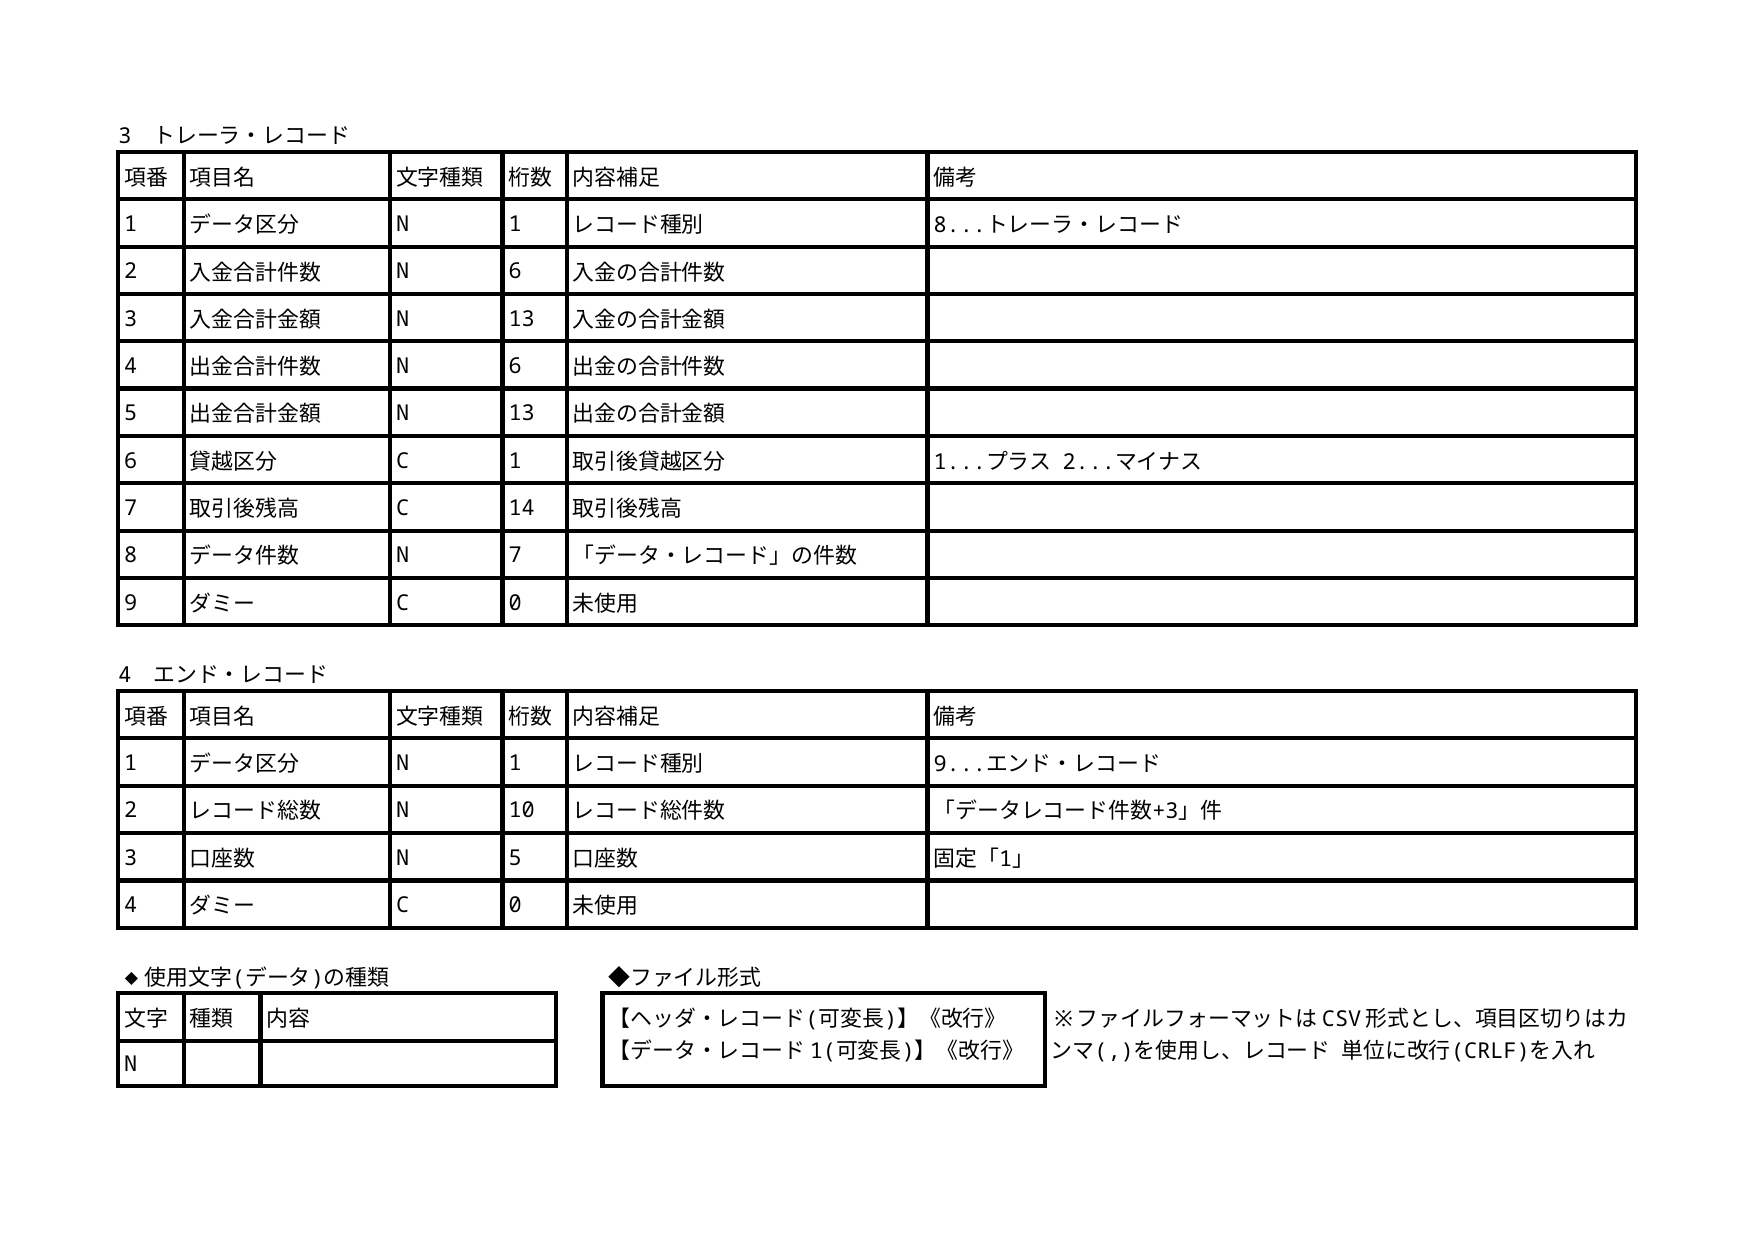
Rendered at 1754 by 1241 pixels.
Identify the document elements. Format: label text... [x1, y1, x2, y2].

table_cell C [392, 883, 500, 926]
text 4 エンド・レコード [118, 657, 1636, 689]
table_cell N [392, 391, 500, 434]
table_cell N [392, 249, 500, 292]
table_cell 「データ・レコード」の件数 [569, 533, 925, 576]
table_cell 4 [120, 883, 182, 926]
table_cell 13 [505, 391, 565, 434]
table_cell 1 [120, 740, 182, 783]
table_cell N [392, 201, 500, 244]
table_header 項番 [120, 154, 182, 197]
table_cell C [392, 438, 500, 481]
table_header 項目名 [186, 154, 388, 197]
table_cell 入金合計件数 [186, 249, 388, 292]
table_cell レコード種別 [569, 201, 925, 244]
table_cell 1 [505, 740, 565, 783]
table_cell 出金合計金額 [186, 391, 388, 434]
table_cell 7 [505, 533, 565, 576]
table_cell 6 [505, 343, 565, 386]
table_header 文字 [120, 995, 182, 1038]
table_cell 2 [120, 249, 182, 292]
table_cell 入金の合計件数 [569, 249, 925, 292]
table_cell 未使用 [569, 580, 925, 623]
table_cell [930, 343, 1634, 386]
table_cell ダミー [186, 580, 388, 623]
table_header 文字種類 [392, 154, 500, 197]
table_header 桁数 [505, 693, 565, 736]
text 3 トレーラ・レコード [118, 118, 1636, 150]
table_cell [186, 1043, 258, 1084]
table_header 項番 [120, 693, 182, 736]
table_cell 9 [120, 580, 182, 623]
table_header 項目名 [186, 693, 388, 736]
table_cell 10 [505, 788, 565, 831]
table_cell [930, 249, 1634, 292]
table_cell 5 [505, 835, 565, 878]
table_cell N [392, 533, 500, 576]
table_cell 出金の合計件数 [569, 343, 925, 386]
table_cell レコード種別 [569, 740, 925, 783]
table_cell N [392, 788, 500, 831]
table_cell 1...プラス 2...マイナス [930, 438, 1634, 481]
table_header ※ファイルフォーマットはCSV形式とし、項目区切りはカンマ(,)を使用し、レコード 単位に改行(CRLF)を入れ [1047, 991, 1636, 1084]
table_cell 2 [120, 788, 182, 831]
table_cell 1 [505, 201, 565, 244]
table_cell 0 [505, 580, 565, 623]
table_cell 4 [120, 343, 182, 386]
table_cell C [392, 485, 500, 528]
table_cell 14 [505, 485, 565, 528]
table_cell 1 [505, 438, 565, 481]
table_cell 5 [120, 391, 182, 434]
table_cell 出金合計件数 [186, 343, 388, 386]
table_cell データ区分 [186, 201, 388, 244]
table_cell データ区分 [186, 740, 388, 783]
table_cell [930, 485, 1634, 528]
table_header [558, 991, 600, 1038]
table_cell 取引後残高 [186, 485, 388, 528]
table_cell N [392, 296, 500, 339]
table_cell [930, 580, 1634, 623]
table_header 桁数 [505, 154, 565, 197]
table_header 備考 [930, 693, 1634, 736]
table_header 内容補足 [569, 154, 925, 197]
table_cell 取引後残高 [569, 485, 925, 528]
table_cell 3 [120, 835, 182, 878]
table_cell レコード総数 [186, 788, 388, 831]
table_cell [263, 1043, 554, 1084]
table_cell 入金の合計金額 [569, 296, 925, 339]
table_cell 取引後貸越区分 [569, 438, 925, 481]
table_cell N [120, 1043, 182, 1084]
text ◆使用文字(データ)の種類 ◆ファイル形式 [118, 959, 1636, 991]
table_cell N [392, 343, 500, 386]
table_cell レコード総件数 [569, 788, 925, 831]
table_cell 6 [120, 438, 182, 481]
table_cell 口座数 [569, 835, 925, 878]
table_cell ダミー [186, 883, 388, 926]
table_header 種類 [186, 995, 258, 1038]
table_cell 「データレコード件数+3」件 [930, 788, 1634, 831]
table_cell C [392, 580, 500, 623]
table_cell 9...エンド・レコード [930, 740, 1634, 783]
table_cell 未使用 [569, 883, 925, 926]
table_cell 出金の合計金額 [569, 391, 925, 434]
table_cell [930, 391, 1634, 434]
table_cell [930, 296, 1634, 339]
table_cell 固定「1」 [930, 835, 1634, 878]
table_cell 7 [120, 485, 182, 528]
table_cell 1 [120, 201, 182, 244]
table_cell 3 [120, 296, 182, 339]
table_cell 8 [120, 533, 182, 576]
table_cell N [392, 835, 500, 878]
table_header 内容補足 [569, 693, 925, 736]
table_cell [930, 883, 1634, 926]
table_cell [558, 1039, 600, 1084]
table_cell 0 [505, 883, 565, 926]
table_cell 8...トレーラ・レコード [930, 201, 1634, 244]
table_cell 口座数 [186, 835, 388, 878]
table_header 文字種類 [392, 693, 500, 736]
table_header 内容 [263, 995, 554, 1038]
table_cell データ件数 [186, 533, 388, 576]
table_cell N [392, 740, 500, 783]
table_cell 貸越区分 [186, 438, 388, 481]
table_cell 6 [505, 249, 565, 292]
table_header 備考 [930, 154, 1634, 197]
table_cell 入金合計金額 [186, 296, 388, 339]
table_header 【ヘッダ・レコード(可変長)】《改行》 【データ・レコード1(可変長)】《改行》 [605, 995, 1043, 1084]
table_cell 13 [505, 296, 565, 339]
table_cell [930, 533, 1634, 576]
